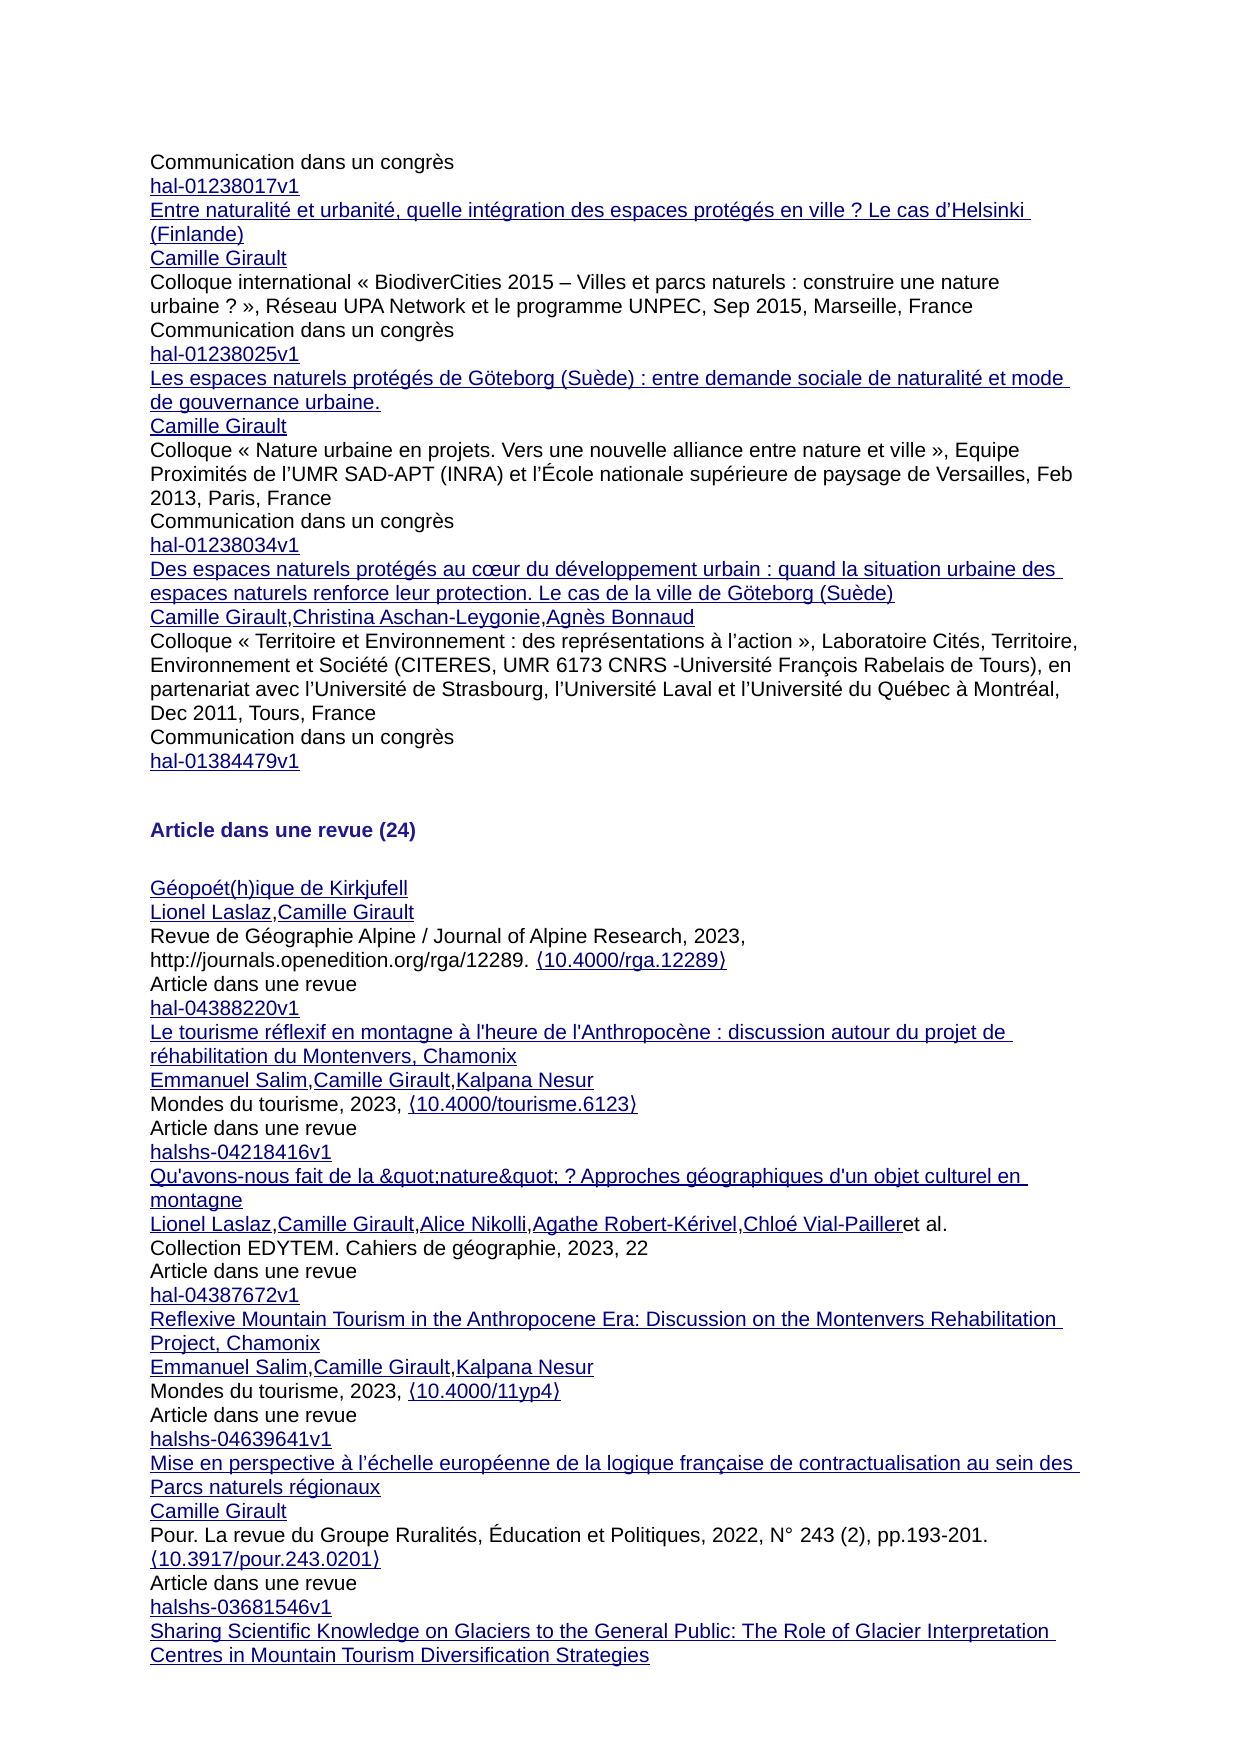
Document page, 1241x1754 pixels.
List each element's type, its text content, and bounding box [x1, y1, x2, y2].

table_cell Qu'avons-nous fait de la &quot;nature&quot; ? Approches géographiques d'un objet culturel en montagne Lionel Laslaz,Camille Girault,Alice Nikolli,Agathe Robert-Kérivel,Chloé Vial-Pailleret al. Collection EDYTEM. Cahiers de géographie, 2023, 22 Article dans une revue hal-04387672v1 [150, 1164, 1090, 1307]
table_cell Communication dans un congrès hal-01238017v1 [150, 150, 1090, 198]
table_cell Reflexive Mountain Tourism in the Anthropocene Era: Discussion on the Montenvers Rehabilitation Project, Chamonix Emmanuel Salim,Camille Girault,Kalpana Nesur Mondes du tourisme, 2023, ⟨10.4000/11yp4⟩ Article dans une revue halshs-04639641v1 [150, 1307, 1090, 1451]
table_cell Le tourisme réflexif en montagne à l'heure de l'Anthropocène : discussion autour du projet de réhabilitation du Montenvers, Chamonix Emmanuel Salim,Camille Girault,Kalpana Nesur Mondes du tourisme, 2023, ⟨10.4000/tourisme.6123⟩ Article dans une revue halshs-04218416v1 [150, 1020, 1090, 1163]
subtitle Article dans une revue (24) [150, 818, 1090, 842]
table_cell Des espaces naturels protégés au cœur du développement urbain : quand la situation urbaine des espaces naturels renforce leur protection. Le cas de la ville de Göteborg (Suède) Camille Girault,Christina Aschan-Leygonie,Agnès Bonnaud Colloque « Territoire et Environnement : des représentations à l’action », Laboratoire Cités, Territoire, Environnement et Société (CITERES, UMR 6173 CNRS -Université François Rabelais de Tours), en partenariat avec l’Université de Strasbourg, l’Université Laval et l’Université du Québec à Montréal, Dec 2011, Tours, France Communication dans un congrès hal-01384479v1 [150, 557, 1090, 773]
table_cell Mise en perspective à l’échelle européenne de la logique française de contractualisation au sein des Parcs naturels régionaux Camille Girault Pour. La revue du Groupe Ruralités, Éducation et Politiques, 2022, N° 243 (2), pp.193-201. ⟨10.3917/pour.243.0201⟩ Article dans une revue halshs-03681546v1 [150, 1451, 1090, 1619]
table_cell Sharing Scientific Knowledge on Glaciers to the General Public: The Role of Glacier Interpretation Centres in Mountain Tourism Diversification Strategies [150, 1619, 1090, 1667]
table_header Géopoét(h)ique de Kirkjufell Lionel Laslaz,Camille Girault Revue de Géographie Alpine / Journal of Alpine Research, 2023, http://journals.openedition.org/rga/12289. ⟨10.4000/rga.12289⟩ Article dans une revue hal-04388220v1 [150, 876, 1090, 1020]
table_cell Les espaces naturels protégés de Göteborg (Suède) : entre demande sociale de naturalité et mode de gouvernance urbaine. Camille Girault Colloque « Nature urbaine en projets. Vers une nouvelle alliance entre nature et ville », Equipe Proximités de l’UMR SAD-APT (INRA) et l’École nationale supérieure de paysage de Versailles, Feb 2013, Paris, France Communication dans un congrès hal-01238034v1 [150, 366, 1090, 557]
table_cell Entre naturalité et urbanité, quelle intégration des espaces protégés en ville ? Le cas d’Helsinki (Finlande) Camille Girault Colloque international « BiodiverCities 2015 – Villes et parcs naturels : construire une nature urbaine ? », Réseau UPA Network et le programme UNPEC, Sep 2015, Marseille, France Communication dans un congrès hal-01238025v1 [150, 198, 1090, 366]
